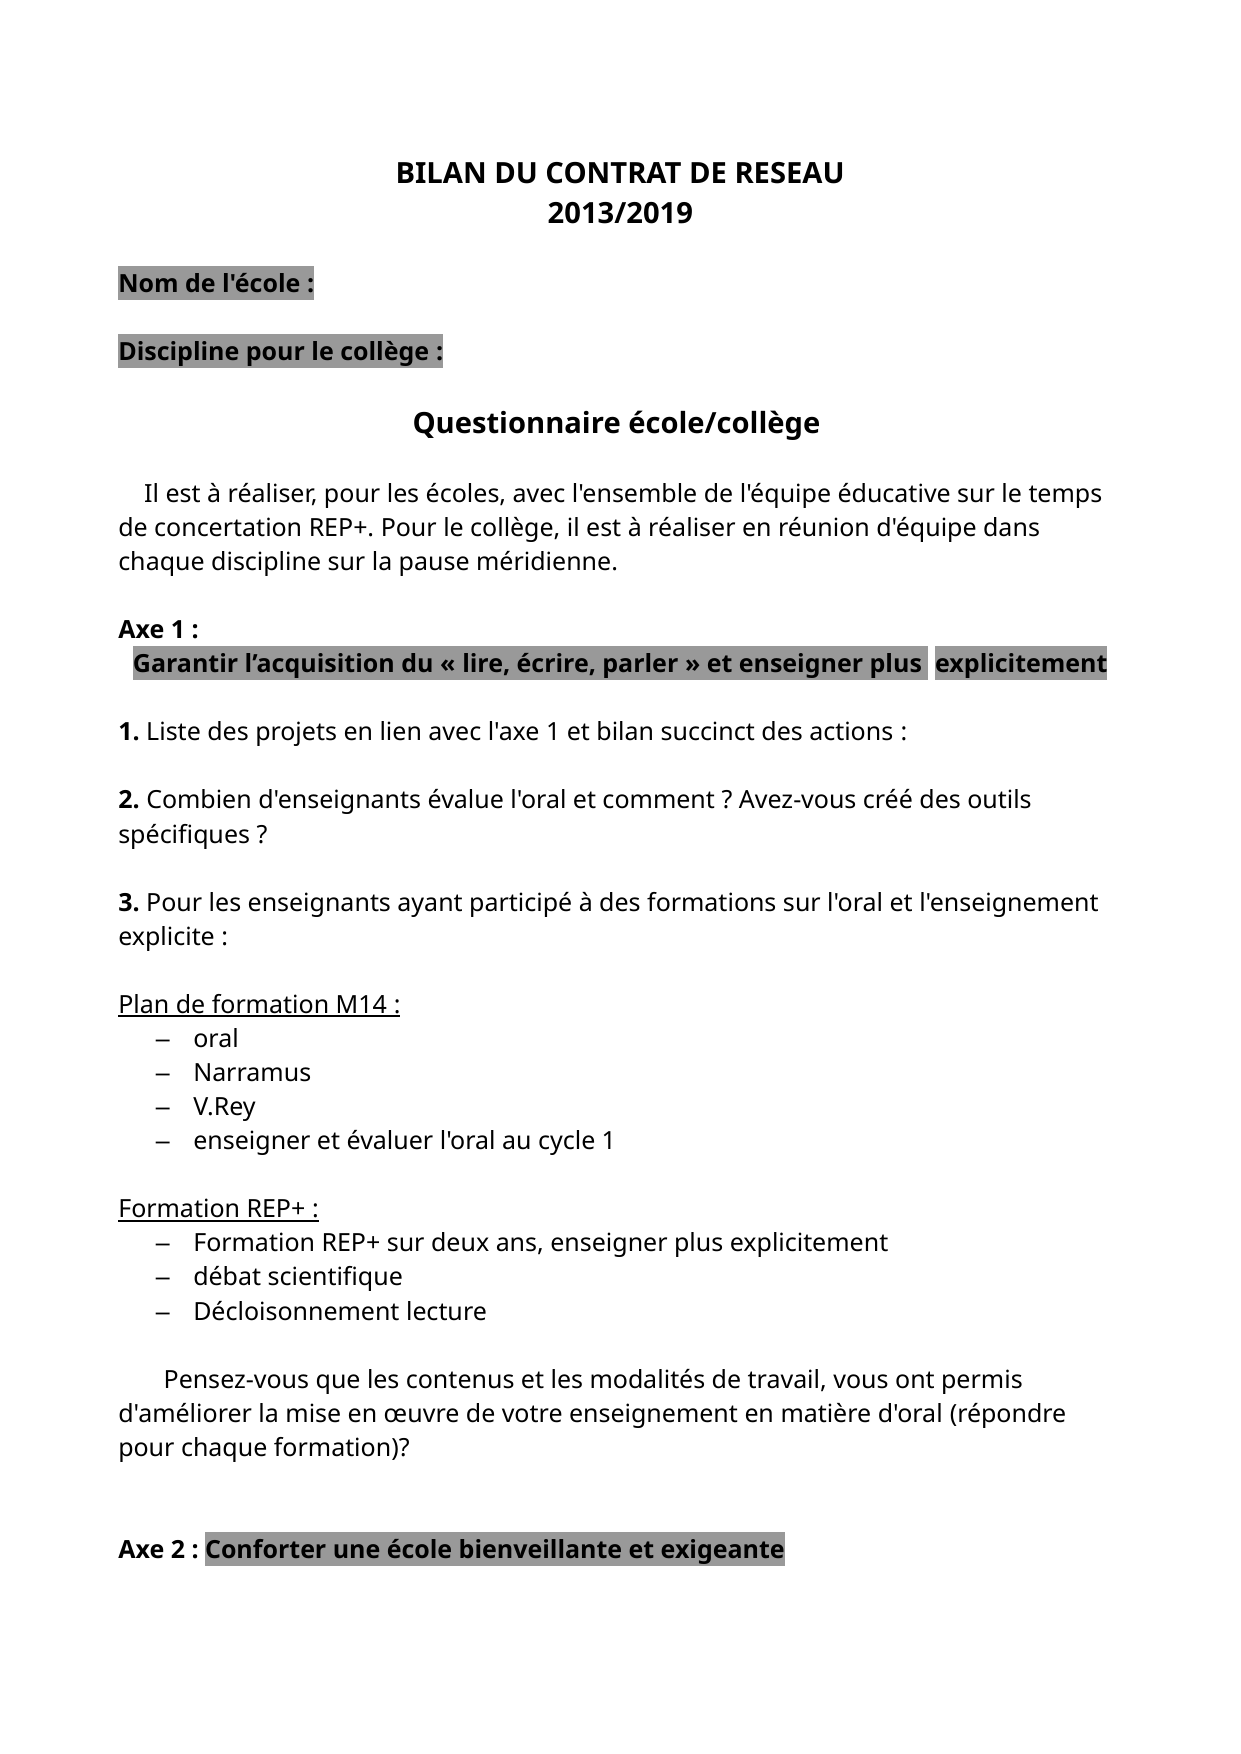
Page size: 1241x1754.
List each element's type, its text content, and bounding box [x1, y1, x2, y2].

text Discipline pour le collège : [118, 334, 1122, 368]
text Plan de formation M14 : [118, 987, 1122, 1021]
list débat scientifique [156, 1259, 1122, 1293]
text 2013/2019 [118, 192, 1122, 232]
list oral [156, 1021, 1122, 1055]
text Axe 2 : Conforter une école bienveillante et exigeante [118, 1532, 1122, 1566]
list Formation REP+ sur deux ans, enseigner plus explicitement [156, 1225, 1122, 1259]
list Narramus [156, 1055, 1122, 1089]
text Questionnaire école/collège [118, 402, 1122, 442]
text Nom de l'école : [118, 266, 1122, 300]
text 2. Combien d'enseignants évalue l'oral et comment ? Avez-vous créé des outils spécifiques ? [118, 782, 1122, 850]
list Décloisonnement lecture [156, 1293, 1122, 1327]
text Formation REP+ : [118, 1191, 1122, 1225]
text 1. Liste des projets en lien avec l'axe 1 et bilan succinct des actions : [118, 714, 1122, 748]
list V.Rey [156, 1089, 1122, 1123]
text Axe 1 : [118, 612, 1122, 646]
text 3. Pour les enseignants ayant participé à des formations sur l'oral et l'enseignement explicite : [118, 884, 1122, 952]
text Garantir l’acquisition du « lire, écrire, parler » et enseigner plus explicitement [118, 646, 1122, 680]
text Pensez-vous que les contenus et les modalités de travail, vous ont permis d'améliorer la mise en œuvre de votre enseignement en matière d'oral (répondre pour chaque formation)? [118, 1361, 1122, 1463]
text Il est à réaliser, pour les écoles, avec l'ensemble de l'équipe éducative sur le temps de concertation REP+. Pour le collège, il est à réaliser en réunion d'équipe dans chaque discipline sur la pause méridienne. [118, 476, 1122, 578]
text BILAN DU CONTRAT DE RESEAU [118, 152, 1122, 192]
list enseigner et évaluer l'oral au cycle 1 [156, 1123, 1122, 1157]
